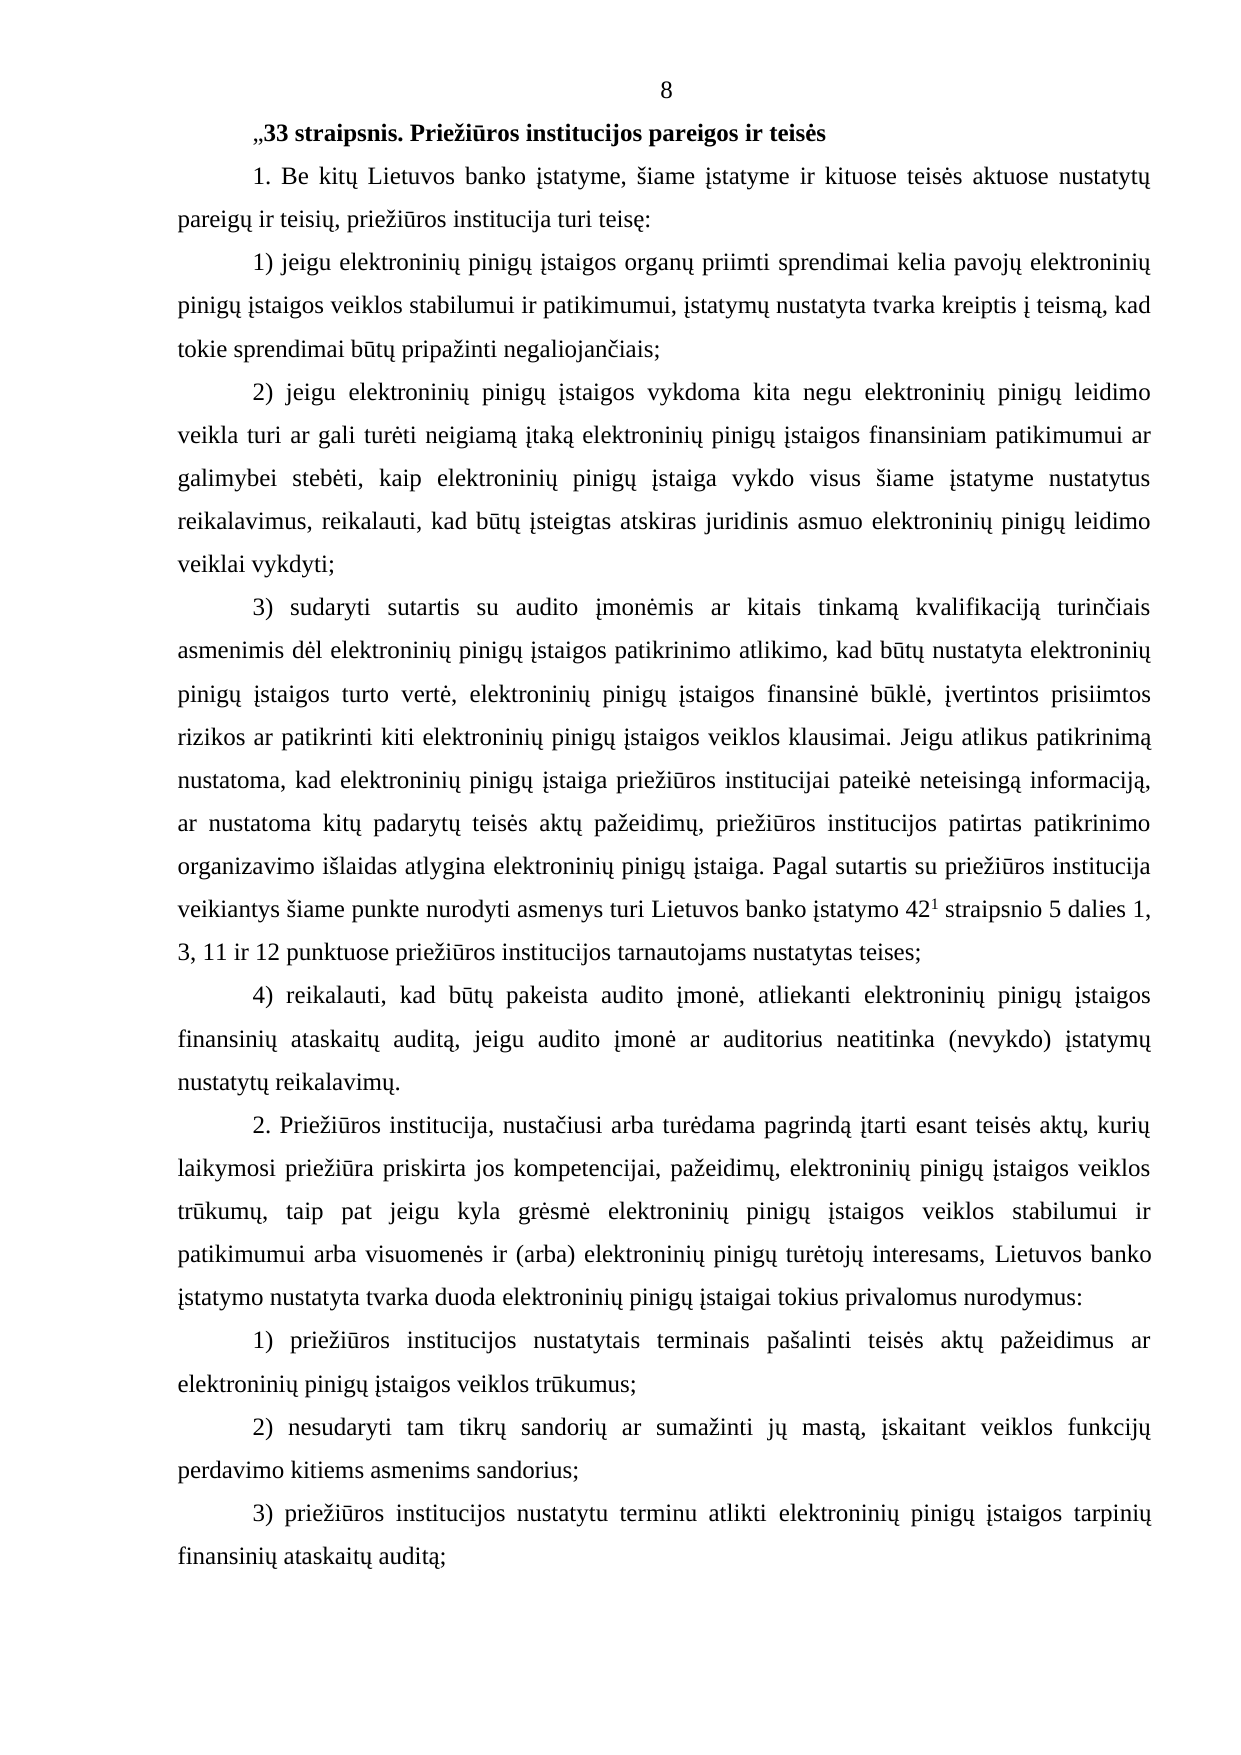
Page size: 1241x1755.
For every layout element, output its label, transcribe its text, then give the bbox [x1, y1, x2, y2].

text 2. Priežiūros institucija, nustačiusi arba turėdama pagrindą įtarti esant teisės aktų, kurių laikymosi priežiūra priskirta jos kompetencijai, pažeidimų, elektroninių pinigų įstaigos veiklos trūkumų, taip pat jeigu kyla grėsmė elektroninių pinigų įstaigos veiklos stabilumui ir patikimumui arba visuomenės ir (arba) elektroninių pinigų turėtojų interesams, Lietuvos banko įstatymo nustatyta tvarka duoda elektroninių pinigų įstaigai tokius privalomus nurodymus: [177, 1110, 1152, 1311]
text 1) jeigu elektroninių pinigų įstaigos organų priimti sprendimai kelia pavojų elektroninių pinigų įstaigos veiklos stabilumui ir patikimumui, įstatymų nustatyta tvarka kreiptis į teismą, kad tokie sprendimai būtų pripažinti negaliojančiais; [177, 247, 1152, 362]
text 3) sudaryti sutartis su audito įmonėmis ar kitais tinkamą kvalifikaciją turinčiais asmenimis dėl elektroninių pinigų įstaigos patikrinimo atlikimo, kad būtų nustatyta elektroninių pinigų įstaigos turto vertė, elektroninių pinigų įstaigos finansinė būklė, įvertintos prisiimtos rizikos ar patikrinti kiti elektroninių pinigų įstaigos veiklos klausimai. Jeigu atlikus patikrinimą nustatoma, kad elektroninių pinigų įstaiga priežiūros institucijai pateikė neteisingą informaciją, ar nustatoma kitų padarytų teisės aktų pažeidimų, priežiūros institucijos patirtas patikrinimo organizavimo išlaidas atlygina elektroninių pinigų įstaiga. Pagal sutartis su priežiūros institucija veikiantys šiame punkte nurodyti asmenys turi Lietuvos banko įstatymo 421 straipsnio 5 dalies 1, 3, 11 ir 12 punktuose priežiūros institucijos tarnautojams nustatytas teises; [177, 592, 1152, 966]
text 3) priežiūros institucijos nustatytu terminu atlikti elektroninių pinigų įstaigos tarpinių finansinių ataskaitų auditą; [177, 1498, 1152, 1570]
text 1) priežiūros institucijos nustatytais terminais pašalinti teisės aktų pažeidimus ar elektroninių pinigų įstaigos veiklos trūkumus; [177, 1326, 1152, 1397]
text „33 straipsnis. Priežiūros institucijos pareigos ir teisės [177, 118, 1152, 147]
text 4) reikalauti, kad būtų pakeista audito įmonė, atliekanti elektroninių pinigų įstaigos finansinių ataskaitų auditą, jeigu audito įmonė ar auditorius neatitinka (nevykdo) įstatymų nustatytų reikalavimų. [177, 981, 1152, 1096]
text 1. Be kitų Lietuvos banko įstatyme, šiame įstatyme ir kituose teisės aktuose nustatytų pareigų ir teisių, priežiūros institucija turi teisę: [177, 161, 1152, 233]
text 2) nesudaryti tam tikrų sandorių ar sumažinti jų mastą, įskaitant veiklos funkcijų perdavimo kitiems asmenims sandorius; [177, 1412, 1152, 1484]
text 2) jeigu elektroninių pinigų įstaigos vykdoma kita negu elektroninių pinigų leidimo veikla turi ar gali turėti neigiamą įtaką elektroninių pinigų įstaigos finansiniam patikimumui ar galimybei stebėti, kaip elektroninių pinigų įstaiga vykdo visus šiame įstatyme nustatytus reikalavimus, reikalauti, kad būtų įsteigtas atskiras juridinis asmuo elektroninių pinigų leidimo veiklai vykdyti; [177, 377, 1152, 578]
